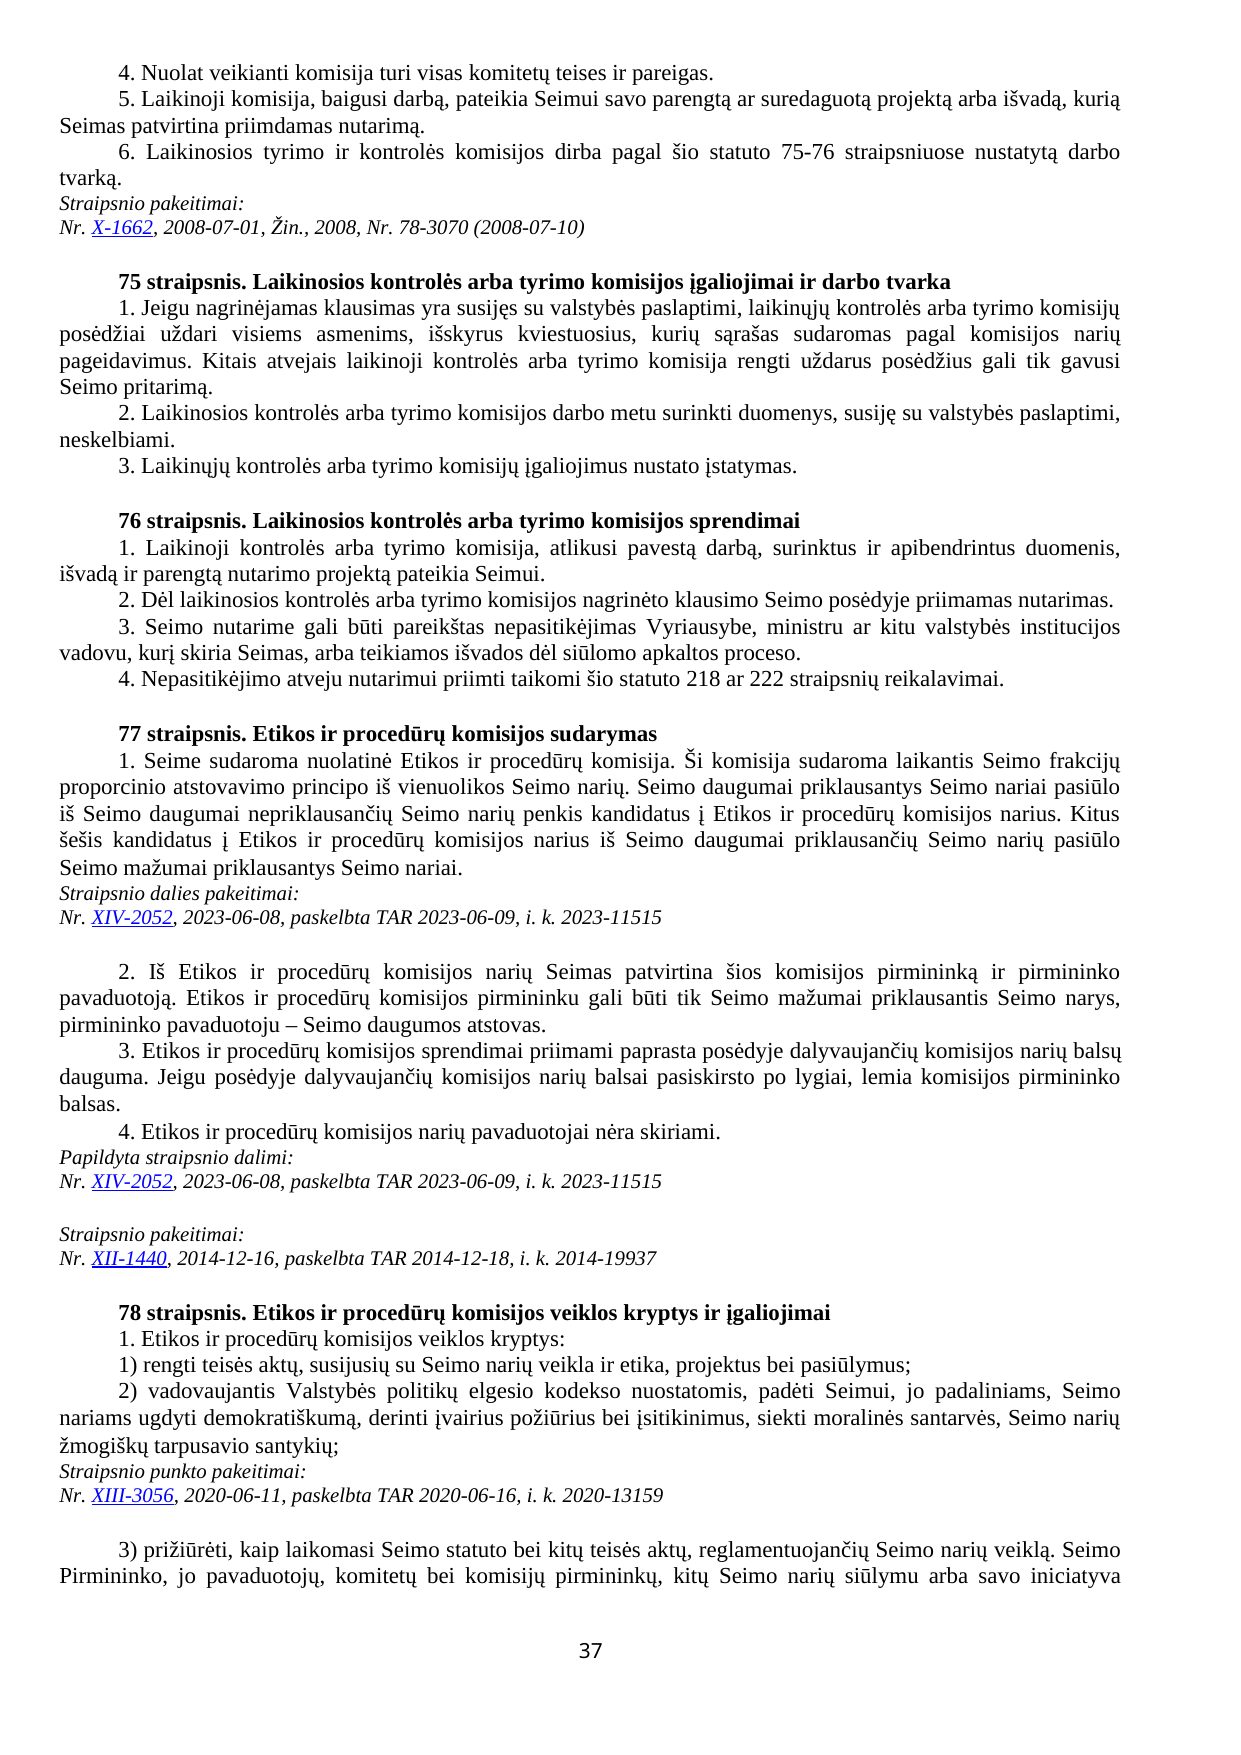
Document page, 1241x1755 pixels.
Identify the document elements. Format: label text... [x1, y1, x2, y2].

text 4. Nepasitikėjimo atveju nutarimui priimti taikomi šio statuto 218 ar 222 straipsnių reikalavimai. [59, 665, 1122, 692]
text Nr. XIII-3056, 2020-06-11, paskelbta TAR 2020-06-16, i. k. 2020-13159 [59, 1483, 1122, 1507]
text Papildyta straipsnio dalimi: [59, 1145, 1122, 1169]
text 4. Nuolat veikianti komisija turi visas komitetų teises ir pareigas. [59, 59, 1122, 85]
text Nr. XIV-2052, 2023-06-08, paskelbta TAR 2023-06-09, i. k. 2023-11515 [59, 905, 1122, 929]
text Straipsnio dalies pakeitimai: [59, 881, 1122, 905]
text Straipsnio punkto pakeitimai: [59, 1459, 1122, 1483]
text 77 straipsnis. Etikos ir procedūrų komisijos sudarymas [59, 721, 1122, 747]
text 3) prižiūrėti, kaip laikomasi Seimo statuto bei kitų teisės aktų, reglamentuojančių Seimo narių veiklą. Seimo Pirmininko, jo pavaduotojų, komitetų bei komisijų pirmininkų, kitų Seimo narių siūlymu arba savo iniciatyva [59, 1536, 1122, 1589]
text 4. Etikos ir procedūrų komisijos narių pavaduotojai nėra skiriami. [59, 1116, 1122, 1145]
text 1) rengti teisės aktų, susijusių su Seimo narių veikla ir etika, projektus bei pasiūlymus; [59, 1351, 1122, 1378]
text 2) vadovaujantis Valstybės politikų elgesio kodekso nuostatomis, padėti Seimui, jo padaliniams, Seimo nariams ugdyti demokratiškumą, derinti įvairius požiūrius bei įsitikinimus, siekti moralinės santarvės, Seimo narių žmogiškų tarpusavio santykių; [59, 1378, 1122, 1459]
text 6. Laikinosios tyrimo ir kontrolės komisijos dirba pagal šio statuto 75-76 straipsniuose nustatytą darbo tvarką. [59, 138, 1122, 191]
text 1. Jeigu nagrinėjamas klausimas yra susijęs su valstybės paslaptimi, laikinųjų kontrolės arba tyrimo komisijų posėdžiai uždari visiems asmenims, išskyrus kviestuosius, kurių sąrašas sudaromas pagal komisijos narių pageidavimus. Kitais atvejais laikinoji kontrolės arba tyrimo komisija rengti uždarus posėdžius gali tik gavusi Seimo pritarimą. [59, 294, 1122, 399]
text 1. Etikos ir procedūrų komisijos veiklos kryptys: [59, 1325, 1122, 1351]
text 3. Seimo nutarime gali būti pareikštas nepasitikėjimas Vyriausybe, ministru ar kitu valstybės institucijos vadovu, kurį skiria Seimas, arba teikiamos išvados dėl siūlomo apkaltos proceso. [59, 613, 1122, 665]
text 1. Seime sudaroma nuolatinė Etikos ir procedūrų komisija. Ši komisija sudaroma laikantis Seimo frakcijų proporcinio atstovavimo principo iš vienuolikos Seimo narių. Seimo daugumai priklausantys Seimo nariai pasiūlo iš Seimo daugumai nepriklausančių Seimo narių penkis kandidatus į Etikos ir procedūrų komisijos narius. Kitus šešis kandidatus į Etikos ir procedūrų komisijos narius iš Seimo daugumai priklausančių Seimo narių pasiūlo Seimo mažumai priklausantys Seimo nariai. [59, 747, 1122, 881]
text 75 straipsnis. Laikinosios kontrolės arba tyrimo komisijos įgaliojimai ir darbo tvarka [118, 268, 1122, 294]
text 2. Dėl laikinosios kontrolės arba tyrimo komisijos nagrinėto klausimo Seimo posėdyje priimamas nutarimas. [59, 586, 1122, 613]
text 5. Laikinoji komisija, baigusi darbą, pateikia Seimui savo parengtą ar suredaguotą projektą arba išvadą, kurią Seimas patvirtina priimdamas nutarimą. [59, 85, 1122, 138]
text Nr. X-1662, 2008-07-01, Žin., 2008, Nr. 78-3070 (2008-07-10) [59, 215, 1122, 239]
text 3. Laikinųjų kontrolės arba tyrimo komisijų įgaliojimus nustato įstatymas. [59, 452, 1122, 478]
text Nr. XII-1440, 2014-12-16, paskelbta TAR 2014-12-18, i. k. 2014-19937 [59, 1246, 1122, 1270]
text 1. Laikinoji kontrolės arba tyrimo komisija, atlikusi pavestą darbą, surinktus ir apibendrintus duomenis, išvadą ir parengtą nutarimo projektą pateikia Seimui. [59, 534, 1122, 586]
text 2. Laikinosios kontrolės arba tyrimo komisijos darbo metu surinkti duomenys, susiję su valstybės paslaptimi, neskelbiami. [59, 399, 1122, 452]
text 78 straipsnis. Etikos ir procedūrų komisijos veiklos kryptys ir įgaliojimai [59, 1298, 1122, 1325]
text Straipsnio pakeitimai: [59, 191, 1122, 215]
text Straipsnio pakeitimai: [59, 1222, 1122, 1246]
text 76 straipsnis. Laikinosios kontrolės arba tyrimo komisijos sprendimai [59, 507, 1122, 534]
text Nr. XIV-2052, 2023-06-08, paskelbta TAR 2023-06-09, i. k. 2023-11515 [59, 1169, 1122, 1193]
text 3. Etikos ir procedūrų komisijos sprendimai priimami paprasta posėdyje dalyvaujančių komisijos narių balsų dauguma. Jeigu posėdyje dalyvaujančių komisijos narių balsai pasiskirsto po lygiai, lemia komisijos pirmininko balsas. [59, 1037, 1122, 1116]
text 2. Iš Etikos ir procedūrų komisijos narių Seimas patvirtina šios komisijos pirmininką ir pirmininko pavaduotoją. Etikos ir procedūrų komisijos pirmininku gali būti tik Seimo mažumai priklausantis Seimo narys, pirmininko pavaduotoju – Seimo daugumos atstovas. [59, 958, 1122, 1037]
